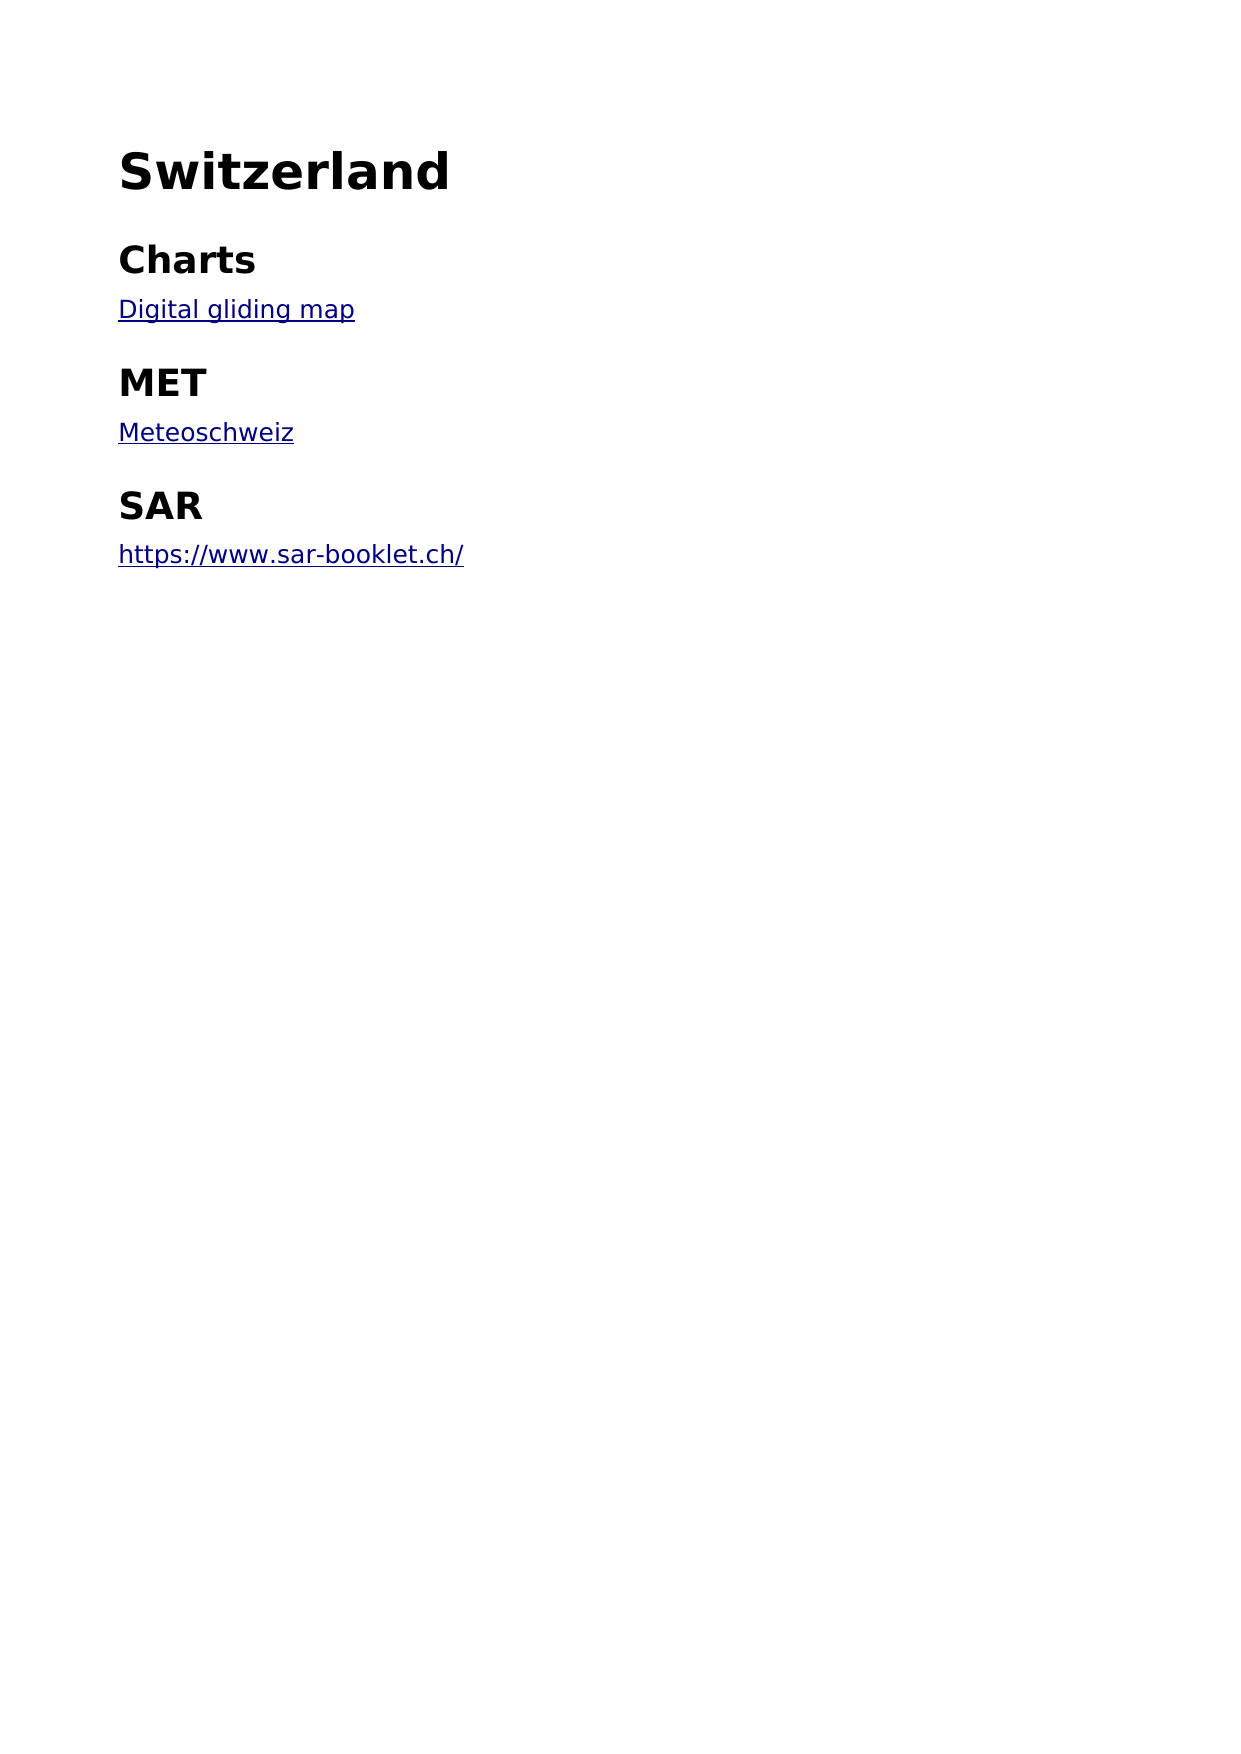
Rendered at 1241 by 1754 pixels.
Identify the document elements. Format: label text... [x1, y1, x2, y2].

subtitle SAR [118, 484, 1122, 528]
text https://www.sar-booklet.ch/ [118, 541, 1122, 570]
subtitle Charts [118, 239, 1122, 282]
subtitle Switzerland [118, 143, 1122, 201]
subtitle MET [118, 362, 1122, 405]
text Digital gliding map [118, 295, 1122, 324]
text Meteoschweiz [118, 418, 1122, 447]
